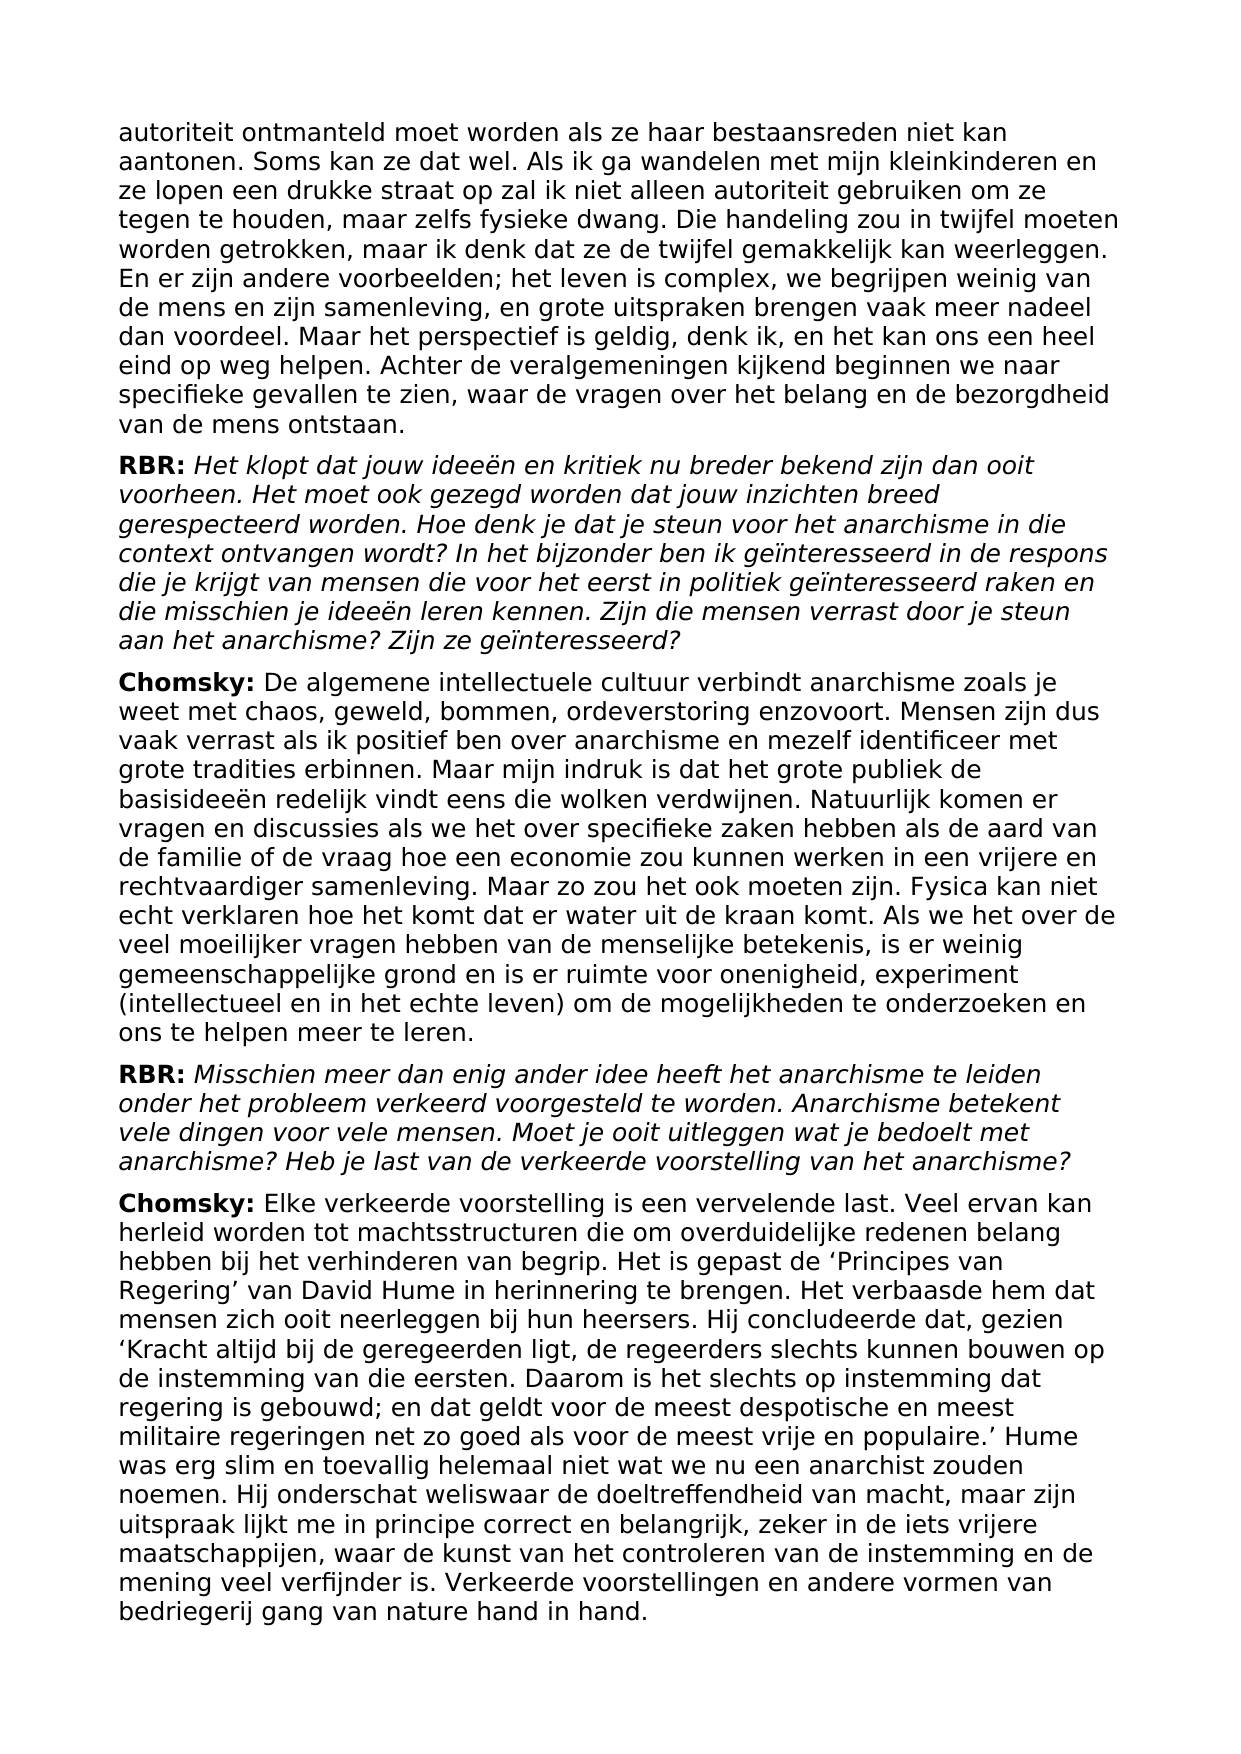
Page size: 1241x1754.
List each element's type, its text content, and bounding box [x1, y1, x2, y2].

text Chomsky: De algemene intellectuele cultuur verbindt anarchisme zoals je weet met chaos, geweld, bommen, ordeverstoring enzovoort. Mensen zijn dus vaak verrast als ik positief ben over anarchisme en mezelf identificeer met grote tradities erbinnen. Maar mijn indruk is dat het grote publiek de basisideeën redelijk vindt eens die wolken verdwijnen. Natuurlijk komen er vragen en discussies als we het over specifieke zaken hebben als de aard van de familie of de vraag hoe een economie zou kunnen werken in een vrijere en rechtvaardiger samenleving. Maar zo zou het ook moeten zijn. Fysica kan niet echt verklaren hoe het komt dat er water uit de kraan komt. Als we het over de veel moeilijker vragen hebben van de menselijke betekenis, is er weinig gemeenschappelijke grond en is er ruimte voor onenigheid, experiment (intellectueel en in het echte leven) om de mogelijkheden te onderzoeken en ons te helpen meer te leren. [118, 668, 1122, 1047]
text autoriteit ontmanteld moet worden als ze haar bestaansreden niet kan aantonen. Soms kan ze dat wel. Als ik ga wandelen met mijn kleinkinderen en ze lopen een drukke straat op zal ik niet alleen autoriteit gebruiken om ze tegen te houden, maar zelfs fysieke dwang. Die handeling zou in twijfel moeten worden getrokken, maar ik denk dat ze de twijfel gemakkelijk kan weerleggen. En er zijn andere voorbeelden; het leven is complex, we begrijpen weinig van de mens en zijn samenleving, en grote uitspraken brengen vaak meer nadeel dan voordeel. Maar het perspectief is geldig, denk ik, en het kan ons een heel eind op weg helpen. Achter de veralgemeningen kijkend beginnen we naar specifieke gevallen te zien, waar de vragen over het belang en de bezorgdheid van de mens ontstaan. [118, 118, 1122, 439]
text RBR: Het klopt dat jouw ideeën en kritiek nu breder bekend zijn dan ooit voorheen. Het moet ook gezegd worden dat jouw inzichten breed gerespecteerd worden. Hoe denk je dat je steun voor het anarchisme in die context ontvangen wordt? In het bijzonder ben ik geïnteresseerd in de respons die je krijgt van mensen die voor het eerst in politiek geïnteresseerd raken en die misschien je ideeën leren kennen. Zijn die mensen verrast door je steun aan het anarchisme? Zijn ze geïnteresseerd? [118, 451, 1122, 656]
text RBR: Misschien meer dan enig ander idee heeft het anarchisme te leiden onder het probleem verkeerd voorgesteld te worden. Anarchisme betekent vele dingen voor vele mensen. Moet je ooit uitleggen wat je bedoelt met anarchisme? Heb je last van de verkeerde voorstelling van het anarchisme? [118, 1060, 1122, 1176]
text Chomsky: Elke verkeerde voorstelling is een vervelende last. Veel ervan kan herleid worden tot machtsstructuren die om overduidelijke redenen belang hebben bij het verhinderen van begrip. Het is gepast de ‘Principes van Regering’ van David Hume in herinnering te brengen. Het verbaasde hem dat mensen zich ooit neerleggen bij hun heersers. Hij concludeerde dat, gezien ‘Kracht altijd bij de geregeerden ligt, de regeerders slechts kunnen bouwen op de instemming van die eersten. Daarom is het slechts op instemming dat regering is gebouwd; en dat geldt voor de meest despotische en meest militaire regeringen net zo goed als voor de meest vrije en populaire.’ Hume was erg slim en toevallig helemaal niet wat we nu een anarchist zouden noemen. Hij onderschat weliswaar de doeltreffendheid van macht, maar zijn uitspraak lijkt me in principe correct en belangrijk, zeker in de iets vrijere maatschappijen, waar de kunst van het controleren van de instemming en de mening veel verfijnder is. Verkeerde voorstellingen en andere vormen van bedriegerij gang van nature hand in hand. [118, 1189, 1122, 1626]
